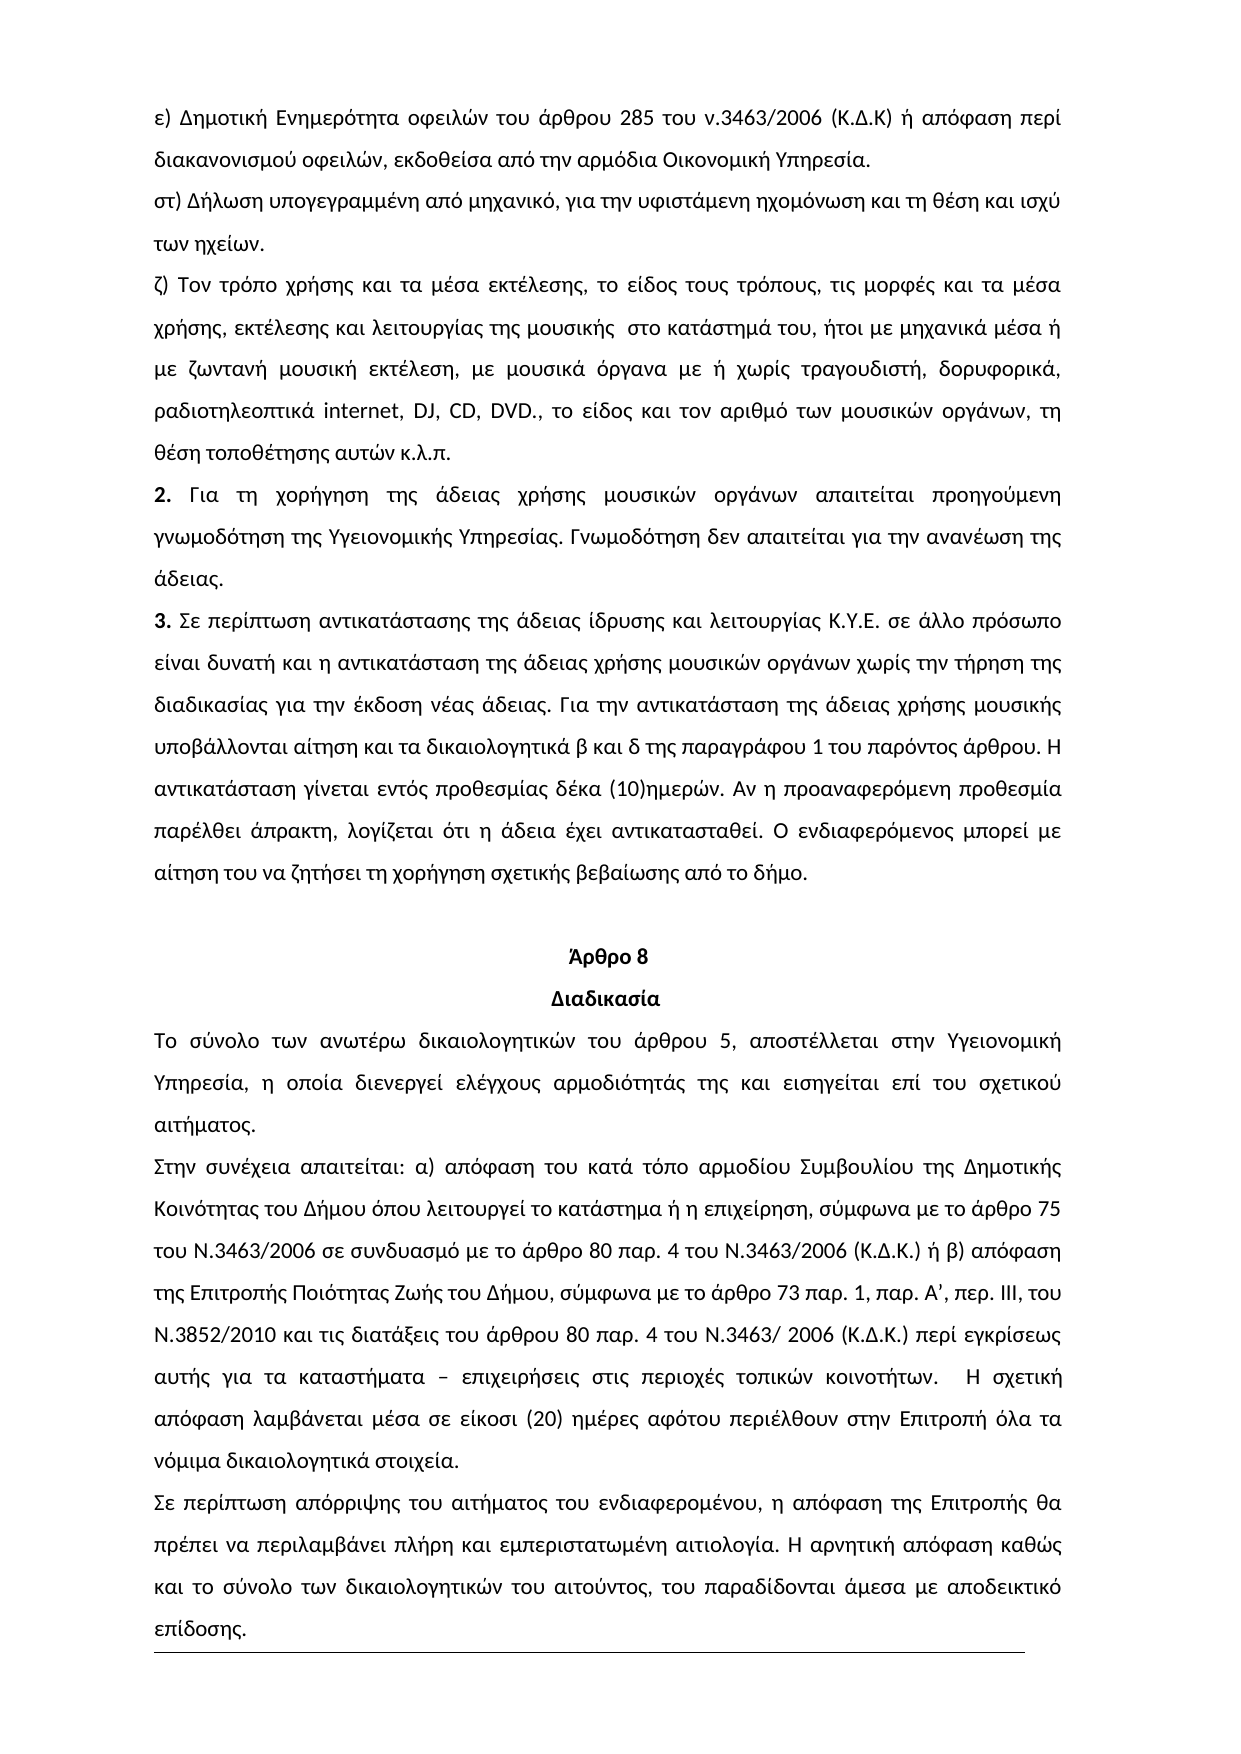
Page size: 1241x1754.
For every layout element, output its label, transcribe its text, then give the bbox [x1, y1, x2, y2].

text Στην συνέχεια απαιτείται: α) απόφαση του κατά τόπο αρμοδίου Συμβουλίου της Δημοτικής Κοινότητας του Δήμου όπου λειτουργεί το κατάστημα ή η επιχείρηση, σύμφωνα με το άρθρο 75 του Ν.3463/2006 σε συνδυασμό με το άρθρο 80 παρ. 4 του Ν.3463/2006 (Κ.Δ.Κ.) ή β) απόφαση της Επιτροπής Ποιότητας Ζωής του Δήμου, σύμφωνα με το άρθρο 73 παρ. 1, παρ. Α’, περ. ΙΙΙ, του Ν.3852/2010 και τις διατάξεις του άρθρου 80 παρ. 4 του Ν.3463/ 2006 (Κ.Δ.Κ.) περί εγκρίσεως αυτής για τα καταστήματα – επιχειρήσεις στις περιοχές τοπικών κοινοτήτων. Η σχετική απόφαση λαμβάνεται μέσα σε είκοσι (20) ημέρες αφότου περιέλθουν στην Επιτροπή όλα τα νόμιμα δικαιολογητικά στοιχεία. [154, 1152, 1063, 1474]
text Διαδικασία [154, 984, 1063, 1012]
text 2. Για τη χορήγηση της άδειας χρήσης μουσικών οργάνων απαιτείται προηγούμενη γνωμοδότηση της Υγειονομικής Υπηρεσίας. Γνωμοδότηση δεν απαιτείται για την ανανέωση της άδειας. [154, 481, 1063, 592]
text Άρθρο 8 [154, 942, 1063, 970]
text ε) Δημοτική Ενημερότητα οφειλών του άρθρου 285 του ν.3463/2006 (Κ.Δ.Κ) ή απόφαση περί διακανονισμού οφειλών, εκδοθείσα από την αρμόδια Οικονομική Υπηρεσία. [154, 103, 1063, 173]
text στ) Δήλωση υπογεγραμμένη από μηχανικό, για την υφιστάμενη ηχομόνωση και τη θέση και ισχύ των ηχείων. [154, 187, 1063, 257]
text ζ) Τον τρόπο χρήσης και τα μέσα εκτέλεσης, το είδος τους τρόπους, τις μορφές και τα μέσα χρήσης, εκτέλεσης και λειτουργίας της μουσικής στο κατάστημά του, ήτοι με μηχανικά μέσα ή με ζωντανή μουσική εκτέλεση, με μουσικά όργανα με ή χωρίς τραγουδιστή, δορυφορικά, ραδιοτηλεοπτικά internet, DJ, CD, DVD., το είδος και τον αριθμό των μουσικών οργάνων, τη θέση τοποθέτησης αυτών κ.λ.π. [154, 271, 1063, 467]
text Το σύνολο των ανωτέρω δικαιολογητικών του άρθρου 5, αποστέλλεται στην Υγειονομική Υπηρεσία, η οποία διενεργεί ελέγχους αρμοδιότητάς της και εισηγείται επί του σχετικού αιτήματος. [154, 1026, 1063, 1138]
text Σε περίπτωση απόρριψης του αιτήματος του ενδιαφερομένου, η απόφαση της Επιτροπής θα πρέπει να περιλαμβάνει πλήρη και εμπεριστατωμένη αιτιολογία. Η αρνητική απόφαση καθώς και το σύνολο των δικαιολογητικών του αιτούντος, του παραδίδονται άμεσα με αποδεικτικό επίδοσης. [154, 1488, 1063, 1642]
text 3. Σε περίπτωση αντικατάστασης της άδειας ίδρυσης και λειτουργίας Κ.Υ.Ε. σε άλλο πρόσωπο είναι δυνατή και η αντικατάσταση της άδειας χρήσης μουσικών οργάνων χωρίς την τήρηση της διαδικασίας για την έκδοση νέας άδειας. Για την αντικατάσταση της άδειας χρήσης μουσικής υποβάλλονται αίτηση και τα δικαιολογητικά β και δ της παραγράφου 1 του παρόντος άρθρου. Η αντικατάσταση γίνεται εντός προθεσμίας δέκα (10)ημερών. Αν η προαναφερόμενη προθεσμία παρέλθει άπρακτη, λογίζεται ότι η άδεια έχει αντικατασταθεί. Ο ενδιαφερόμενος μπορεί με αίτηση του να ζητήσει τη χορήγηση σχετικής βεβαίωσης από το δήμο. [154, 606, 1063, 886]
